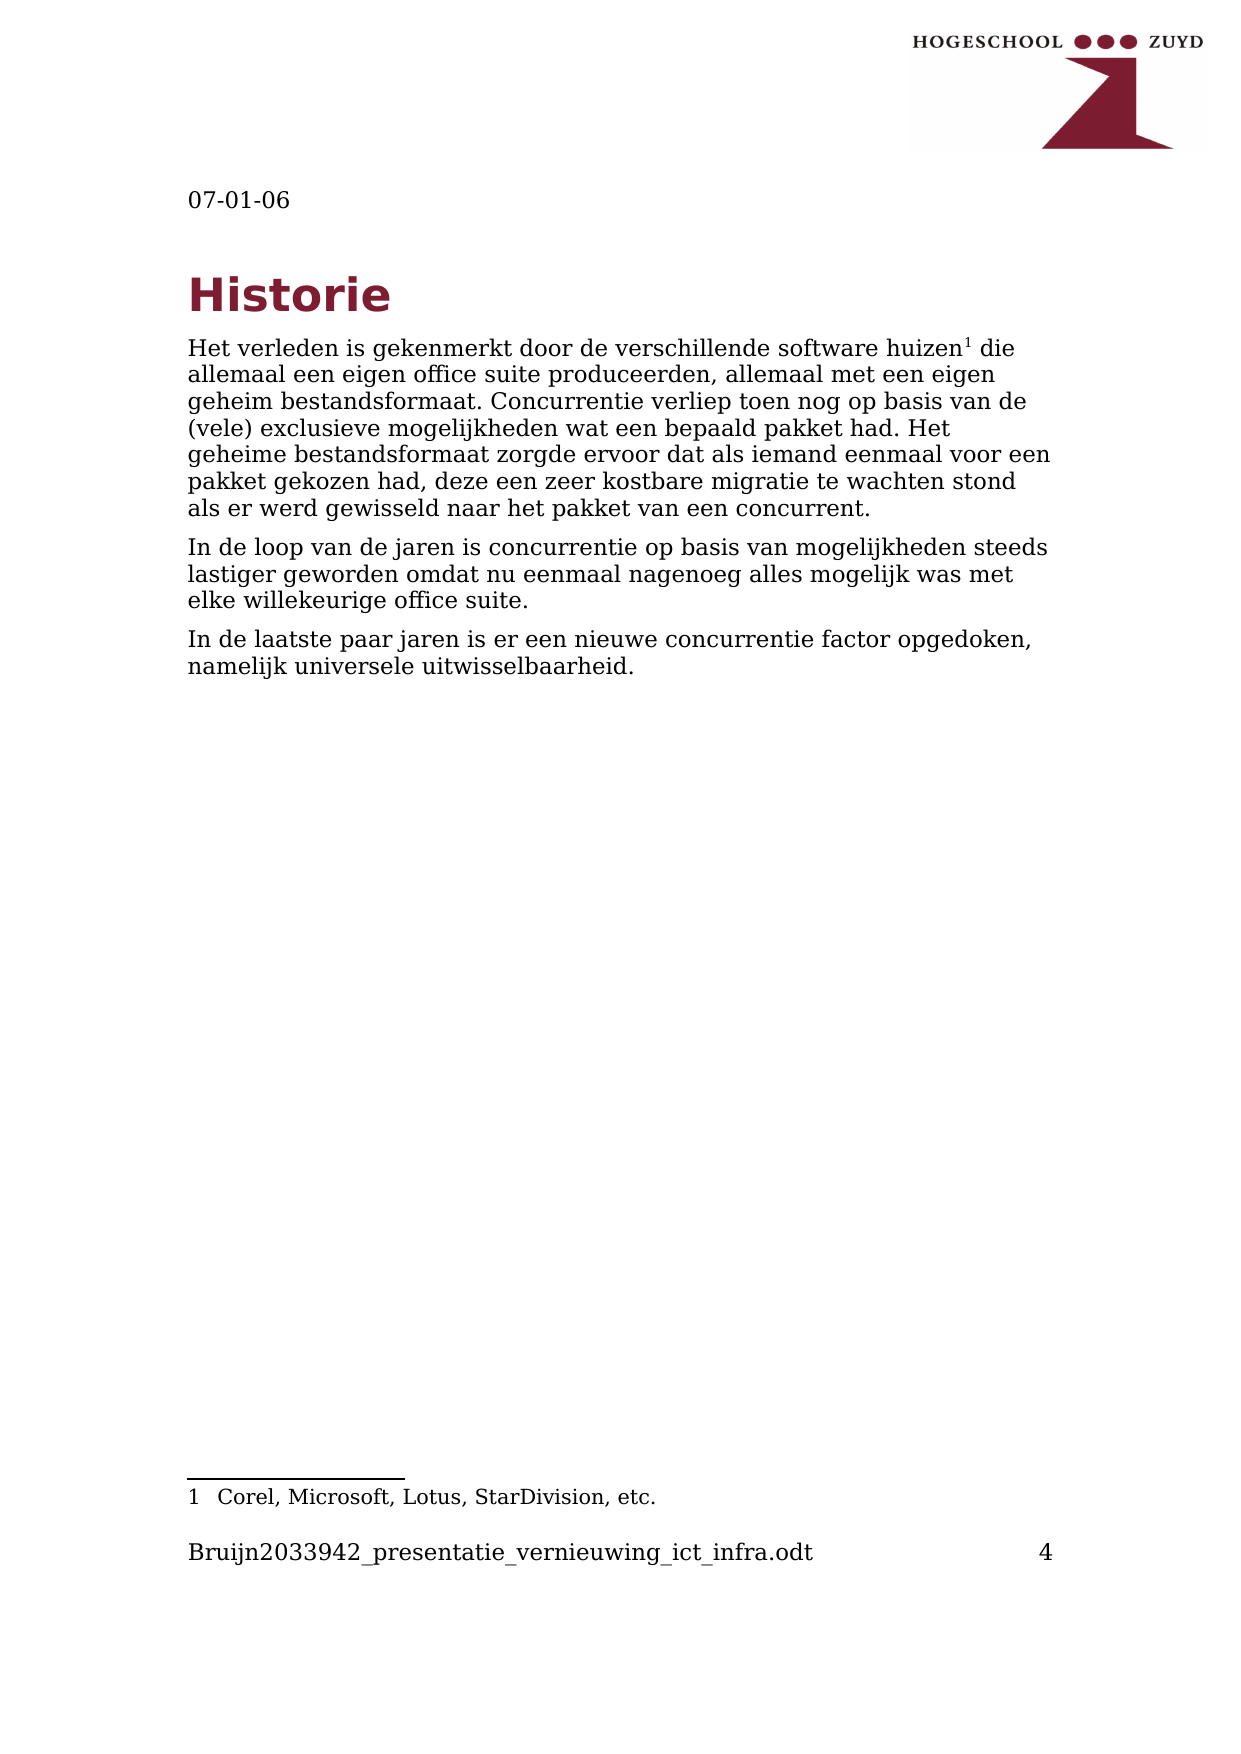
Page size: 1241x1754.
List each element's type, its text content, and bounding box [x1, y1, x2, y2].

text Corel, Microsoft, Lotus, StarDivision, etc. [187, 1485, 1053, 1509]
text In de loop van de jaren is concurrentie op basis van mogelijkheden steeds lastiger geworden omdat nu eenmaal nagenoeg alles mogelijk was met elke willekeurige office suite. [187, 534, 1053, 614]
text Het verleden is gekenmerkt door de verschillende software huizen die allemaal een eigen office suite produceerden, allemaal met een eigen geheim bestandsformaat. Concurrentie verliep toen nog op basis van de (vele) exclusieve mogelijkheden wat een bepaald pakket had. Het geheime bestandsformaat zorgde ervoor dat als iemand eenmaal voor een pakket gekozen had, deze een zeer kostbare migratie te wachten stond als er werd gewisseld naar het pakket van een concurrent. [187, 335, 1053, 522]
text In de laatste paar jaren is er een nieuwe concurrentie factor opgedoken, namelijk universele uitwisselbaarheid. [187, 627, 1053, 680]
subtitle Historie [187, 269, 1053, 322]
picture [907, 29, 1208, 154]
